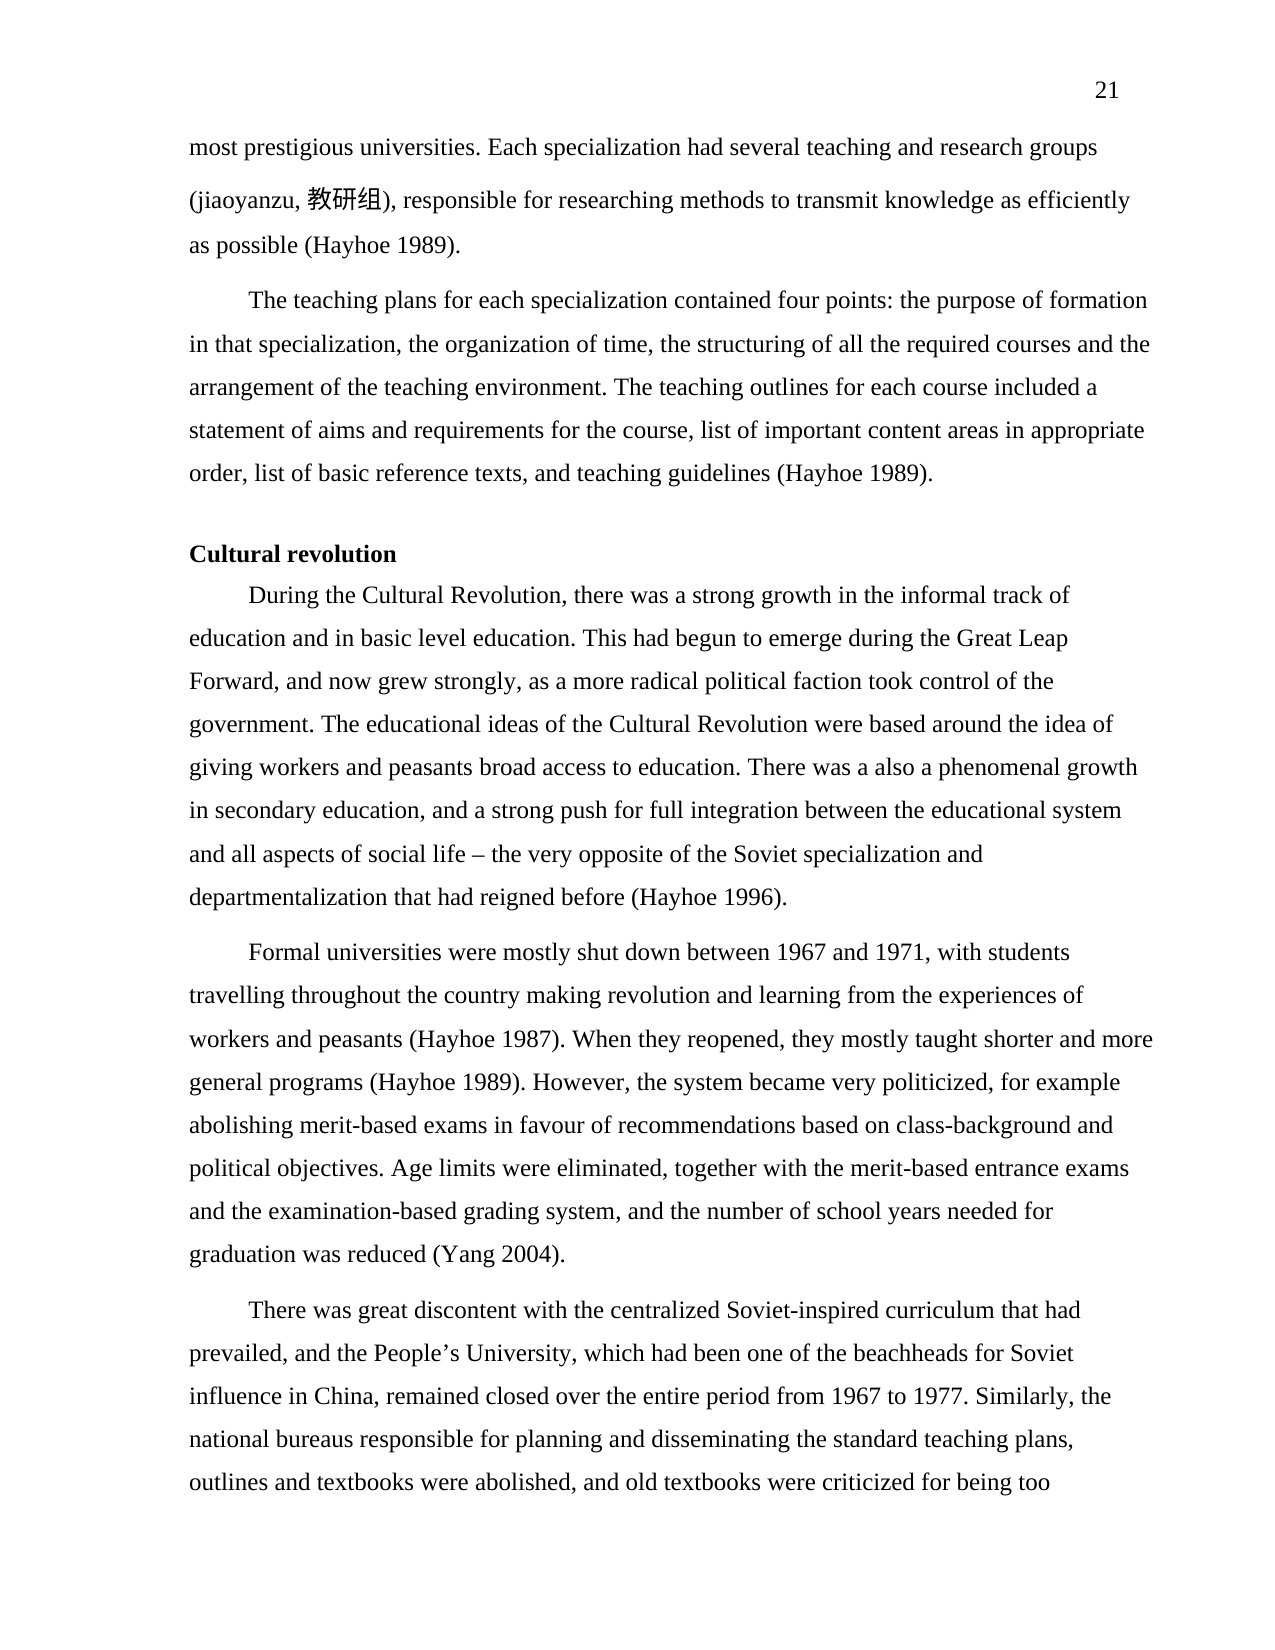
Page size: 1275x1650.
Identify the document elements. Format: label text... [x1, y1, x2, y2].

text most prestigious universities. Each specialization had several teaching and research groups (jiaoyanzu, 教研组), responsible for researching methods to transmit knowledge as efficiently as possible (Hayhoe 1989). [189, 132, 1157, 259]
text Formal universities were mostly shut down between 1967 and 1971, with students travelling throughout the country making revolution and learning from the experiences of workers and peasants (Hayhoe 1987). When they reopened, they mostly taught shorter and more general programs (Hayhoe 1989). However, the system became very politicized, for example abolishing merit-based exams in favour of recommendations based on class-background and political objectives. Age limits were eliminated, together with the merit-based entrance exams and the examination-based grading system, and the number of school years needed for graduation was reduced (Yang 2004). [189, 937, 1157, 1268]
text There was great discontent with the centralized Soviet-inspired curriculum that had prevailed, and the People’s University, which had been one of the beachheads for Soviet influence in China, remained closed over the entire period from 1967 to 1977. Similarly, the national bureaus responsible for planning and disseminating the standard teaching plans, outlines and textbooks were abolished, and old textbooks were criticized for being too [189, 1295, 1157, 1496]
subtitle Cultural revolution [189, 539, 1157, 567]
text The teaching plans for each specialization contained four points: the purpose of formation in that specialization, the organization of time, the structuring of all the required courses and the arrangement of the teaching environment. The teaching outlines for each course included a statement of aims and requirements for the course, list of important content areas in appropriate order, list of basic reference texts, and teaching guidelines (Hayhoe 1989). [189, 286, 1157, 487]
text During the Cultural Revolution, there was a strong growth in the informal track of education and in basic level education. This had begun to emerge during the Great Leap Forward, and now grew strongly, as a more radical political faction took control of the government. The educational ideas of the Cultural Revolution were based around the idea of giving workers and peasants broad access to education. There was a also a phenomenal growth in secondary education, and a strong push for full integration between the educational system and all aspects of social life – the very opposite of the Soviet specialization and departmentalization that had reigned before (Hayhoe 1996). [189, 580, 1157, 911]
